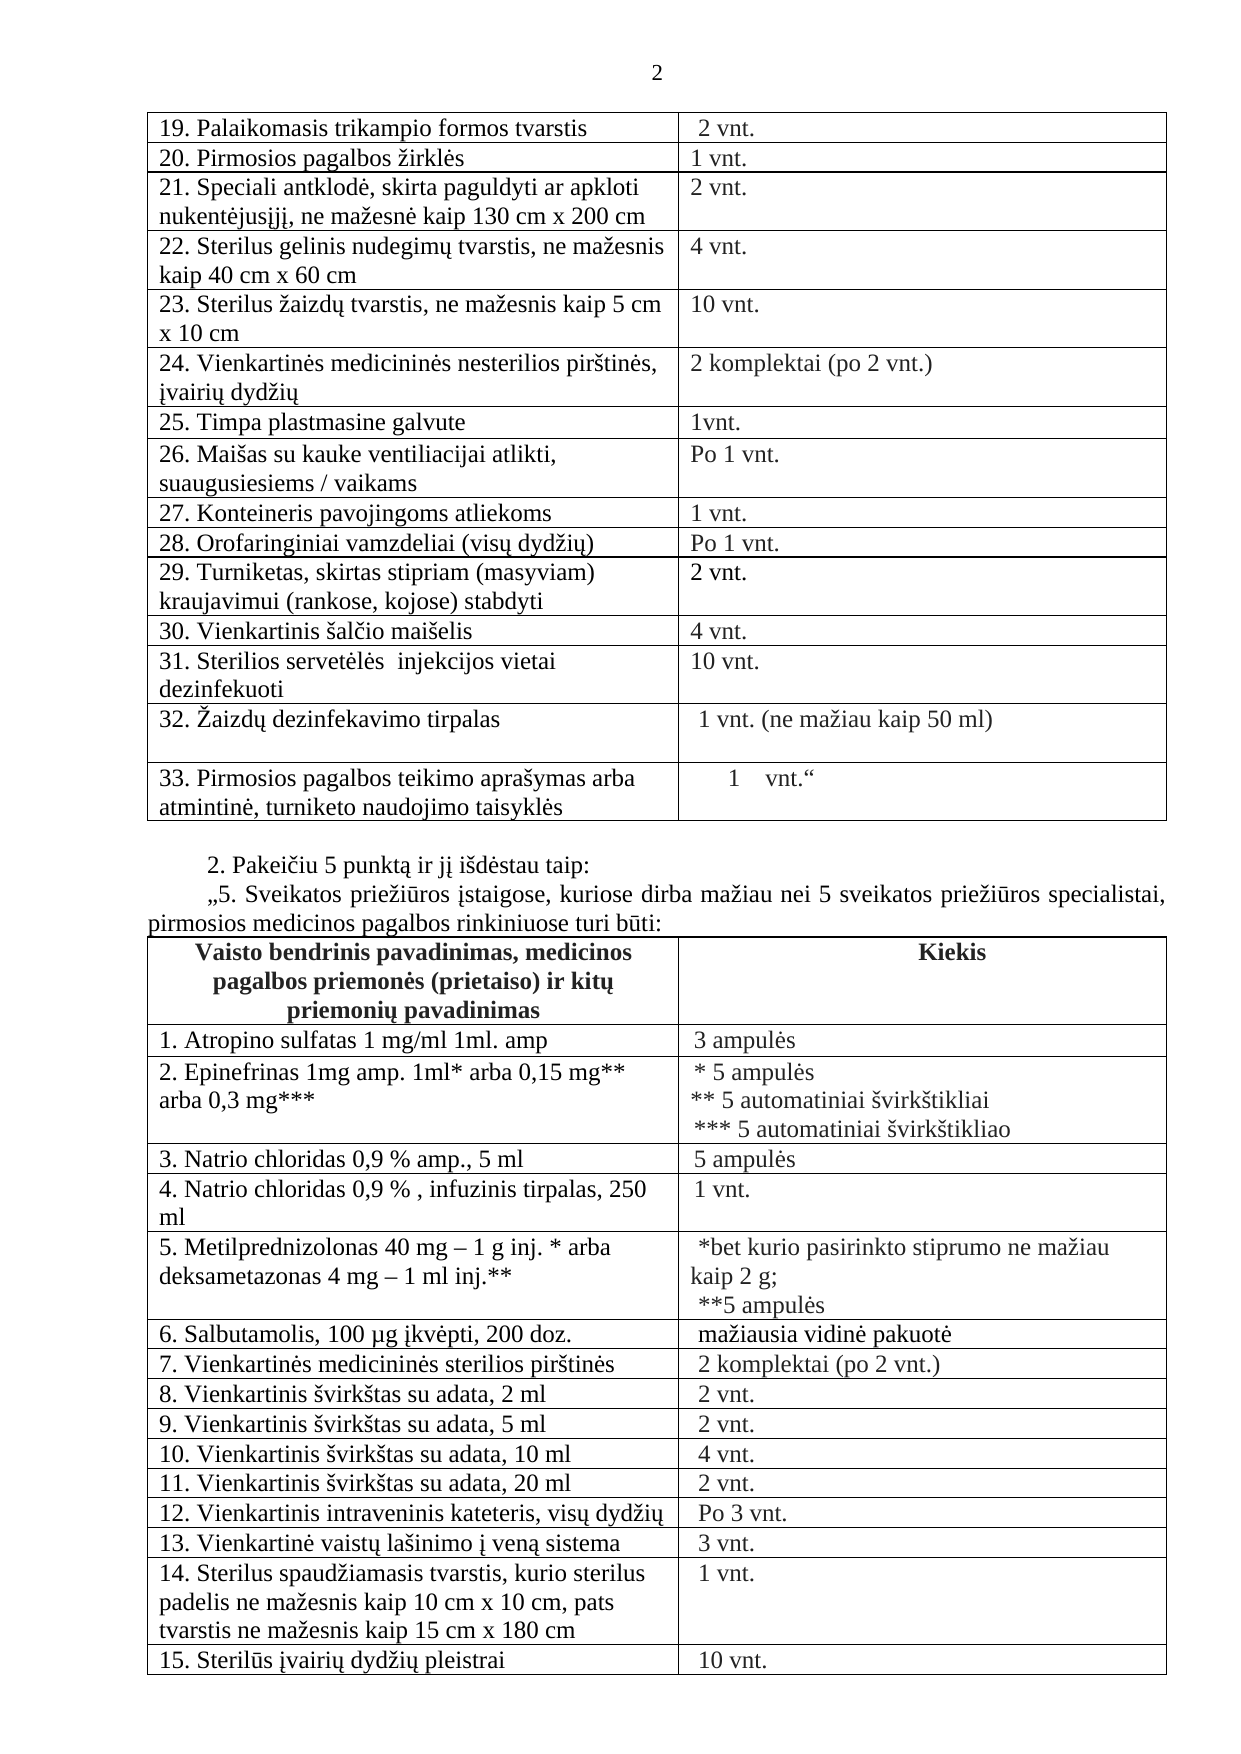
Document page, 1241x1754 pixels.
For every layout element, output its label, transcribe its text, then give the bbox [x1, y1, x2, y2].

table_header Vaisto bendrinis pavadinimas, medicinos pagalbos priemonės (prietaiso) ir kitų priemonių pavadinimas [148, 938, 678, 1024]
table_cell 2 vnt. [679, 558, 1166, 615]
table_cell 2 komplektai (po 2 vnt.) [679, 1349, 1166, 1378]
table_cell 10 vnt. [679, 290, 1166, 347]
text 2. Pakeičiu 5 punktą ir jį išdėstau taip: [148, 850, 1167, 879]
table_cell 6. Salbutamolis, 100 µg įkvėpti, 200 doz. [148, 1320, 678, 1348]
table_cell 22. Sterilus gelinis nudegimų tvarstis, ne mažesnis kaip 40 cm x 60 cm [148, 231, 678, 288]
table_cell 4. Natrio chloridas 0,9 % , infuzinis tirpalas, 250 ml [148, 1174, 678, 1231]
table_cell 19. Palaikomasis trikampio formos tvarstis [148, 113, 678, 142]
table_cell 2 vnt. [679, 113, 1166, 142]
table_cell 31. Sterilios servetėlės injekcijos vietai dezinfekuoti [148, 646, 678, 703]
table_cell 11. Vienkartinis švirkštas su adata, 20 ml [148, 1469, 678, 1497]
table_cell 28. Orofaringiniai vamzdeliai (visų dydžių) [148, 528, 678, 556]
table_cell 7. Vienkartinės medicininės sterilios pirštinės [148, 1349, 678, 1378]
table_cell 8. Vienkartinis švirkštas su adata, 2 ml [148, 1379, 678, 1408]
table_cell 4 vnt. [679, 616, 1166, 645]
table_cell Po 3 vnt. [679, 1498, 1166, 1527]
table_cell *bet kurio pasirinkto stiprumo ne mažiau kaip 2 g; **5 ampulės [679, 1232, 1166, 1318]
table_cell 10 vnt. [679, 646, 1166, 703]
table_cell 33. Pirmosios pagalbos teikimo aprašymas arba atmintinė, turniketo naudojimo taisyklės [148, 763, 678, 820]
table_header Kiekis [679, 938, 1166, 1024]
table_cell 2. Epinefrinas 1mg amp. 1ml* arba 0,15 mg** arba 0,3 mg*** [148, 1057, 678, 1143]
table_cell 3 vnt. [679, 1528, 1166, 1557]
table_cell 2 komplektai (po 2 vnt.) [679, 348, 1166, 406]
table_cell 1 vnt. [679, 143, 1166, 171]
table_cell 5 ampulės [679, 1144, 1166, 1173]
table_cell 3 ampulės [679, 1025, 1166, 1056]
table_cell 12. Vienkartinis intraveninis kateteris, visų dydžių [148, 1498, 678, 1527]
text „5. Sveikatos priežiūros įstaigose, kuriose dirba mažiau nei 5 sveikatos priežiūros specialistai, pirmosios medicinos pagalbos rinkiniuose turi būti: [148, 879, 1167, 936]
table_cell 30. Vienkartinis šalčio maišelis [148, 616, 678, 645]
table_cell 14. Sterilus spaudžiamasis tvarstis, kurio sterilus padelis ne mažesnis kaip 10 cm x 10 cm, pats tvarstis ne mažesnis kaip 15 cm x 180 cm [148, 1558, 678, 1644]
table_cell * 5 ampulės ** 5 automatiniai švirkštikliai *** 5 automatiniai švirkštikliao [679, 1057, 1166, 1143]
table_cell 1 vnt. [679, 1558, 1166, 1644]
table_cell Po 1 vnt. [679, 528, 1166, 556]
table_cell 2 vnt. [679, 173, 1166, 230]
table_cell 4 vnt. [679, 1439, 1166, 1467]
table_cell 2 vnt. [679, 1379, 1166, 1408]
table_cell 20. Pirmosios pagalbos žirklės [148, 143, 678, 171]
table_cell 13. Vienkartinė vaistų lašinimo į veną sistema [148, 1528, 678, 1557]
table_cell 4 vnt. [679, 231, 1166, 288]
table_cell 1vnt. [679, 407, 1166, 438]
table_cell Po 1 vnt. [679, 439, 1166, 497]
table_cell 24. Vienkartinės medicininės nesterilios pirštinės, įvairių dydžių [148, 348, 678, 406]
table_cell 1. Atropino sulfatas 1 mg/ml 1ml. amp [148, 1025, 678, 1056]
table_cell 32. Žaizdų dezinfekavimo tirpalas [148, 704, 678, 762]
table_cell 1 vnt.“ [679, 763, 1166, 820]
table_cell 1 vnt. (ne mažiau kaip 50 ml) [679, 704, 1166, 762]
table_cell 27. Konteineris pavojingoms atliekoms [148, 498, 678, 527]
table_cell 9. Vienkartinis švirkštas su adata, 5 ml [148, 1409, 678, 1438]
table_cell 5. Metilprednizolonas 40 mg – 1 g inj. * arba deksametazonas 4 mg – 1 ml inj.** [148, 1232, 678, 1318]
table_cell 25. Timpa plastmasine galvute [148, 407, 678, 438]
table_cell 15. Sterilūs įvairių dydžių pleistrai [148, 1645, 678, 1674]
table_cell mažiausia vidinė pakuotė [679, 1320, 1166, 1348]
table_cell 3. Natrio chloridas 0,9 % amp., 5 ml [148, 1144, 678, 1173]
table_cell 2 vnt. [679, 1409, 1166, 1438]
table_cell 1 vnt. [679, 498, 1166, 527]
table_cell 10. Vienkartinis švirkštas su adata, 10 ml [148, 1439, 678, 1467]
table_cell 29. Turniketas, skirtas stipriam (masyviam) kraujavimui (rankose, kojose) stabdyti [148, 558, 678, 615]
table_cell 10 vnt. [679, 1645, 1166, 1674]
table_cell 23. Sterilus žaizdų tvarstis, ne mažesnis kaip 5 cm x 10 cm [148, 290, 678, 347]
table_cell 26. Maišas su kauke ventiliacijai atlikti, suaugusiesiems / vaikams [148, 439, 678, 497]
table_cell 1 vnt. [679, 1174, 1166, 1231]
table_cell 21. Speciali antklodė, skirta paguldyti ar apkloti nukentėjusįjį, ne mažesnė kaip 130 cm x 200 cm [148, 173, 678, 230]
table_cell 2 vnt. [679, 1469, 1166, 1497]
